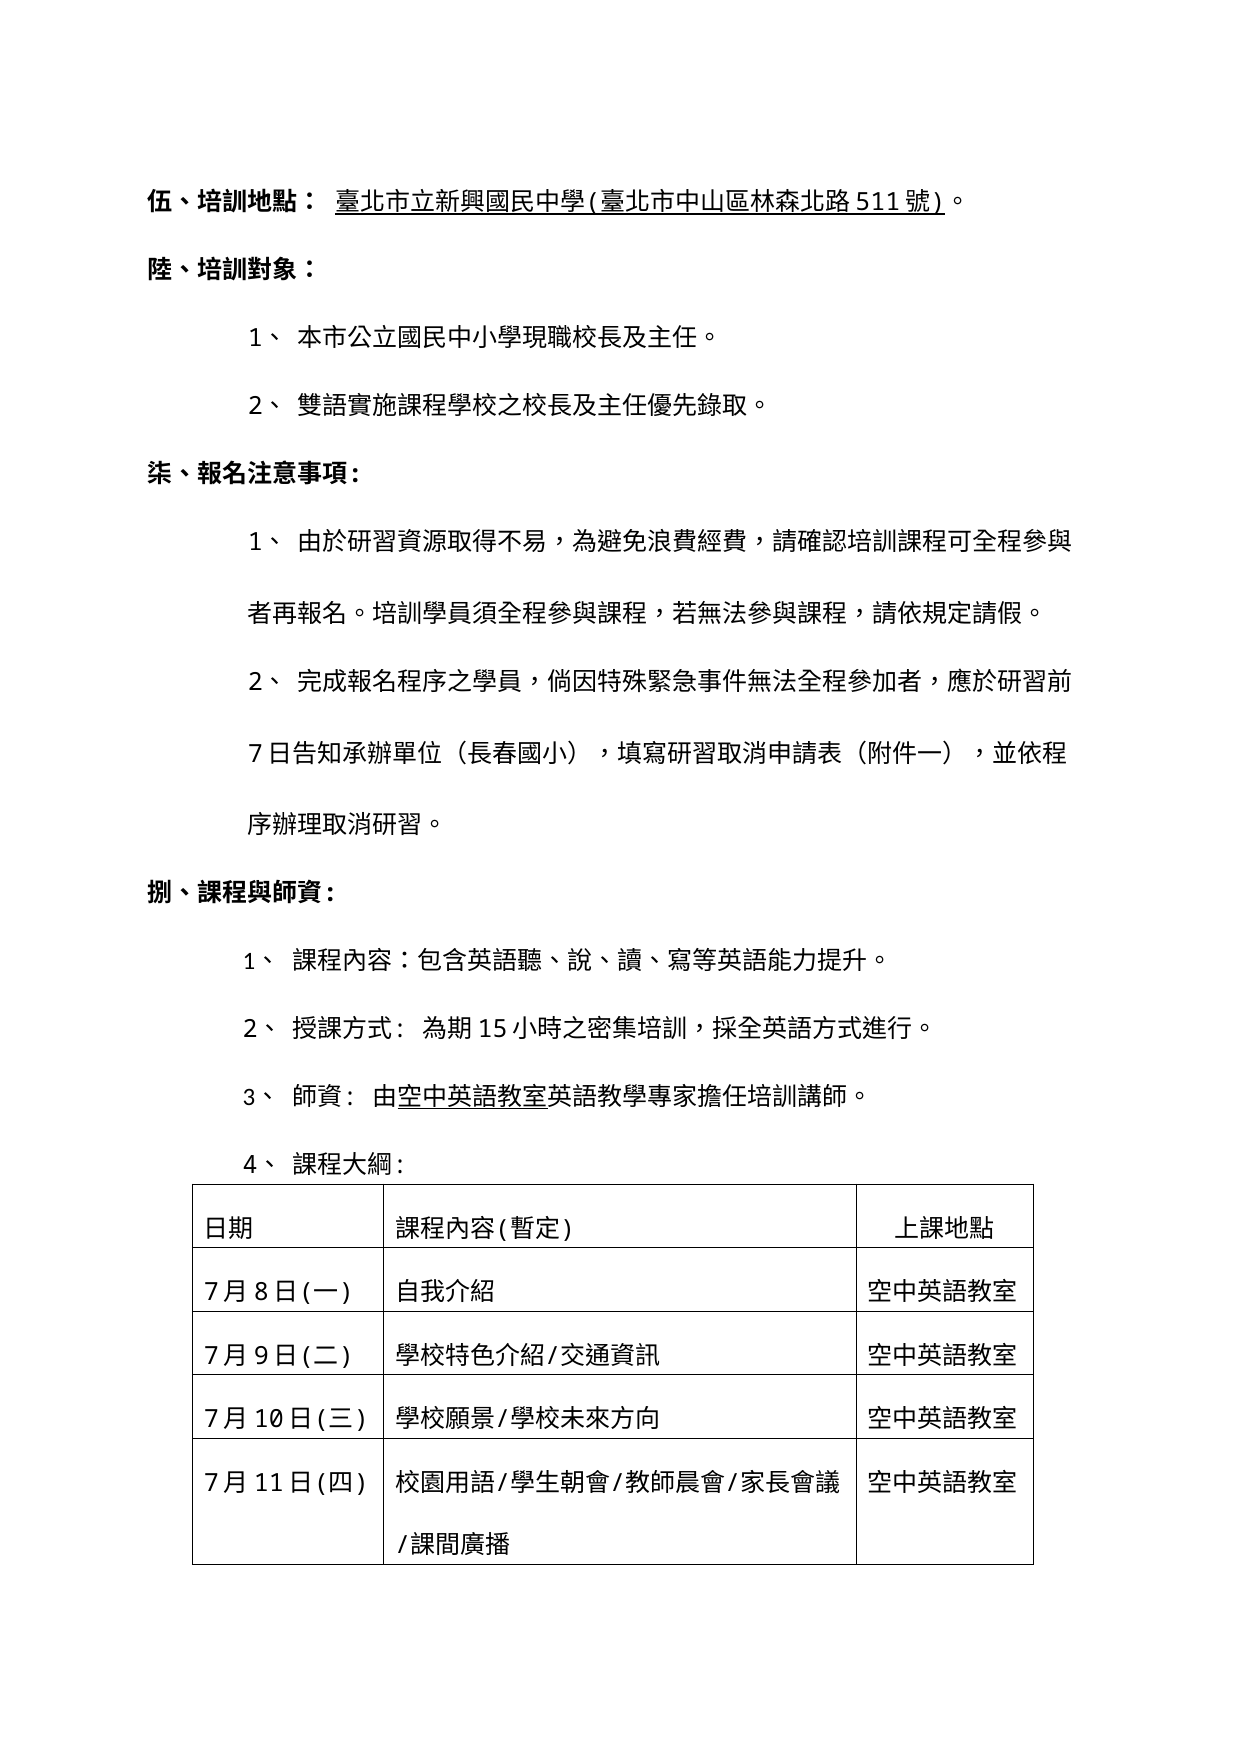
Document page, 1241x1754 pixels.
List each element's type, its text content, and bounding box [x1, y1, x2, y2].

table_cell 校園用語/學生朝會/教師晨會/家長會議/課間廣播 [384, 1439, 856, 1564]
table_cell 學校願景/學校未來方向 [384, 1375, 856, 1438]
text 伍、培訓地點： 臺北市立新興國民中學(臺北市中山區林森北路511號)。 [148, 158, 1092, 221]
table_cell 自我介紹 [384, 1248, 856, 1311]
list 授課方式: 為期15小時之密集培訓，採全英語方式進行。 [242, 985, 1092, 1048]
list 師資: 由空中英語教室英語教學專家擔任培訓講師。 [242, 1053, 1092, 1116]
table_cell 7月9日(二) [193, 1312, 383, 1374]
table_cell 空中英語教室 [857, 1312, 1033, 1374]
table_cell 7月8日(一) [193, 1248, 383, 1311]
list 課程內容：包含英語聽、說、讀、寫等英語能力提升。 [242, 917, 1092, 980]
table_cell 空中英語教室 [857, 1439, 1033, 1564]
list 課程大綱: [242, 1121, 1092, 1183]
table_header 日期 [193, 1185, 383, 1247]
table_cell 空中英語教室 [857, 1248, 1033, 1311]
text 柒、報名注意事項: [148, 430, 1092, 492]
text 捌、課程與師資: [148, 849, 1092, 912]
table_cell 7月10日(三) [193, 1375, 383, 1438]
list 雙語實施課程學校之校長及主任優先錄取。 [248, 362, 1092, 424]
table_cell 7月11日(四) [193, 1439, 383, 1564]
table_header 課程內容(暫定) [384, 1185, 856, 1247]
table_header 上課地點 [857, 1185, 1033, 1247]
text 陸、培訓對象： [148, 226, 1092, 289]
table_cell 空中英語教室 [857, 1375, 1033, 1438]
list 由於研習資源取得不易，為避免浪費經費，請確認培訓課程可全程參與者再報名。培訓學員須全程參與課程，若無法參與課程，請依規定請假。 [248, 498, 1092, 632]
list 本市公立國民中小學現職校長及主任。 [248, 294, 1092, 357]
table_cell 學校特色介紹/交通資訊 [384, 1312, 856, 1374]
list 完成報名程序之學員，倘因特殊緊急事件無法全程參加者，應於研習前7日告知承辦單位（長春國小），填寫研習取消申請表（附件一），並依程序辦理取消研習。 [248, 638, 1092, 844]
